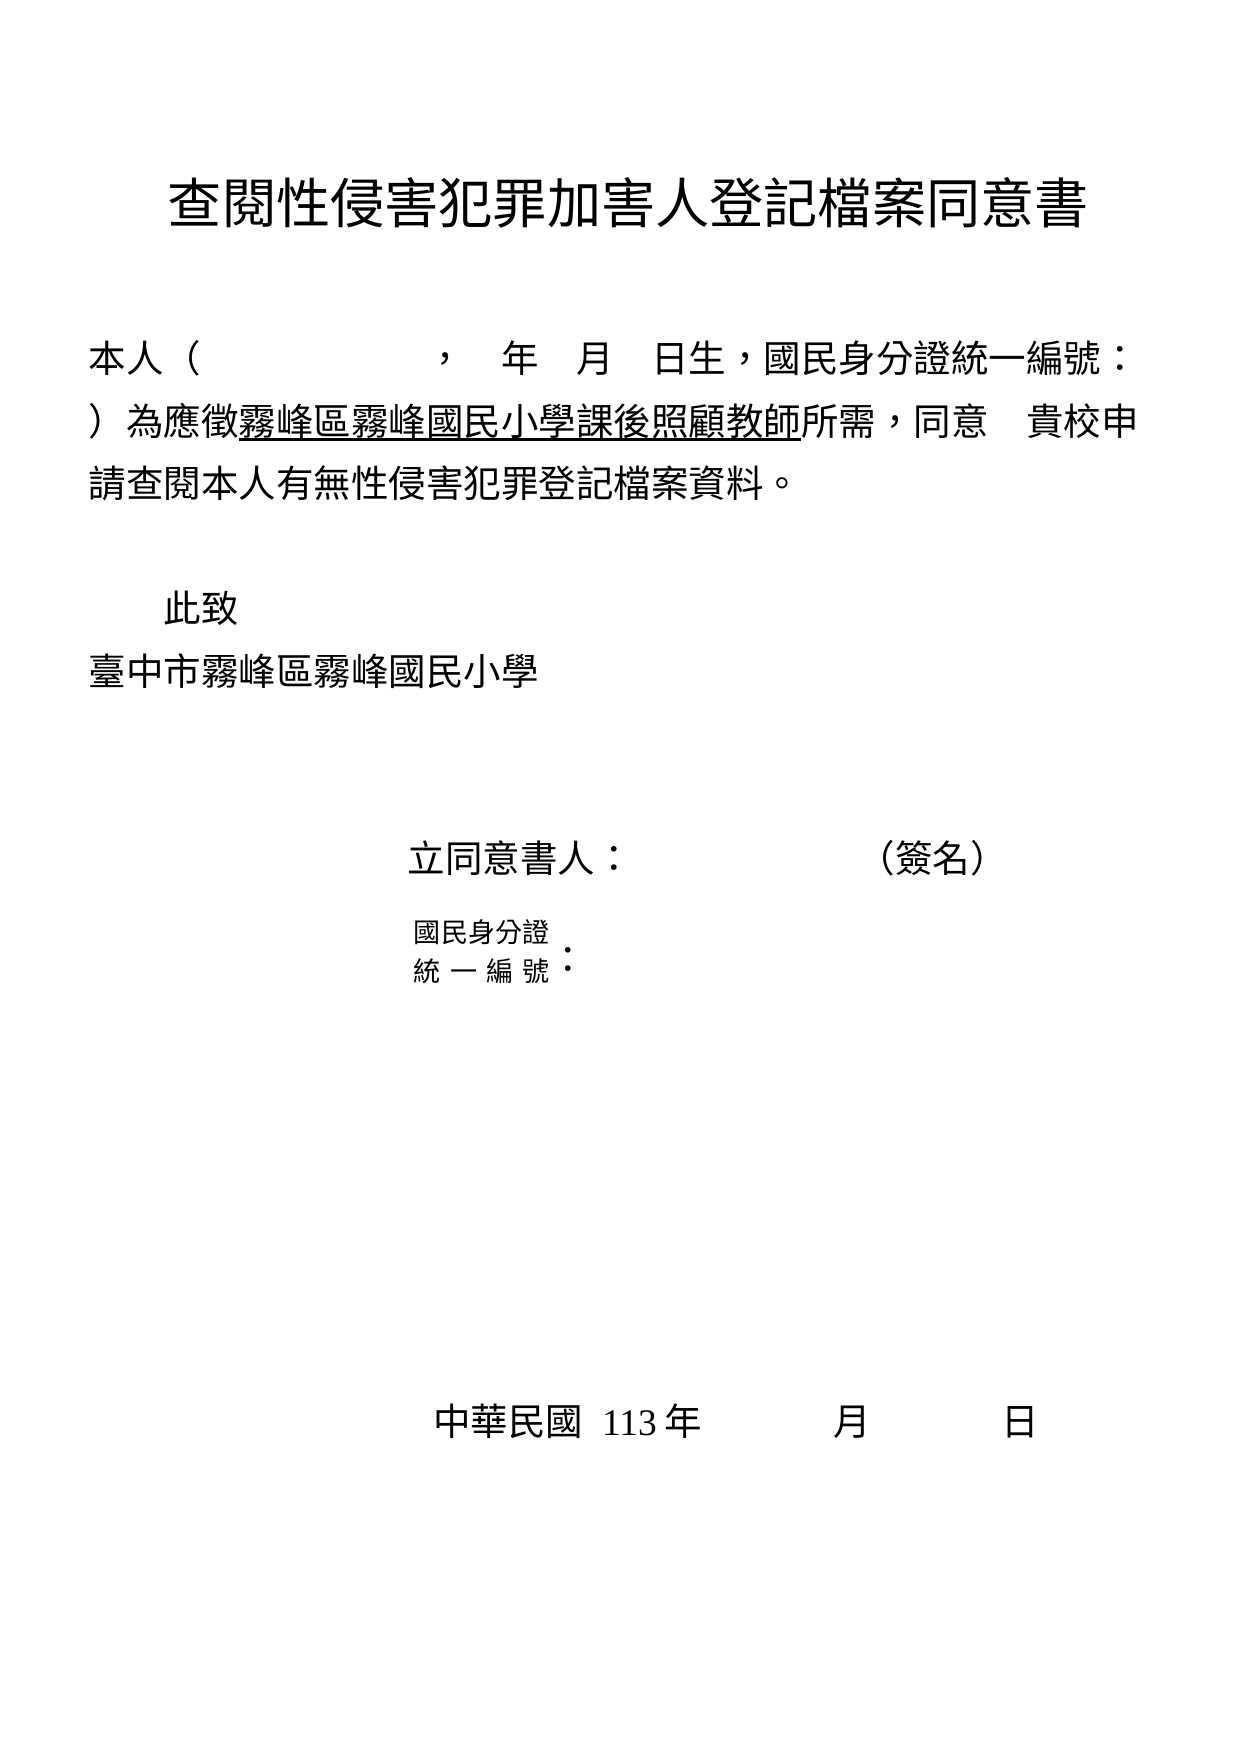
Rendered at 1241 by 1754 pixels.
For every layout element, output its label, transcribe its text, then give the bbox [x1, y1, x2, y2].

text 立同意書人： （簽名） [89, 814, 1152, 877]
text 查閱性侵害犯罪加害人登記檔案同意書 [89, 127, 1168, 252]
text 本人（ ， 年 月 日生，國民身分證統一編號： ）為應徵霧峰區霧峰國民小學課後照顧教師所需，同意 貴校申請查閱本人有無性侵害犯罪登記檔案資料。 [89, 314, 1152, 502]
text 臺中市霧峰區霧峰國民小學 [89, 627, 1152, 689]
text 國民身分證統一編號： [89, 877, 1152, 1002]
text 中華民國 113年 月 日 [89, 1377, 1039, 1439]
text 此致 [89, 564, 1152, 627]
